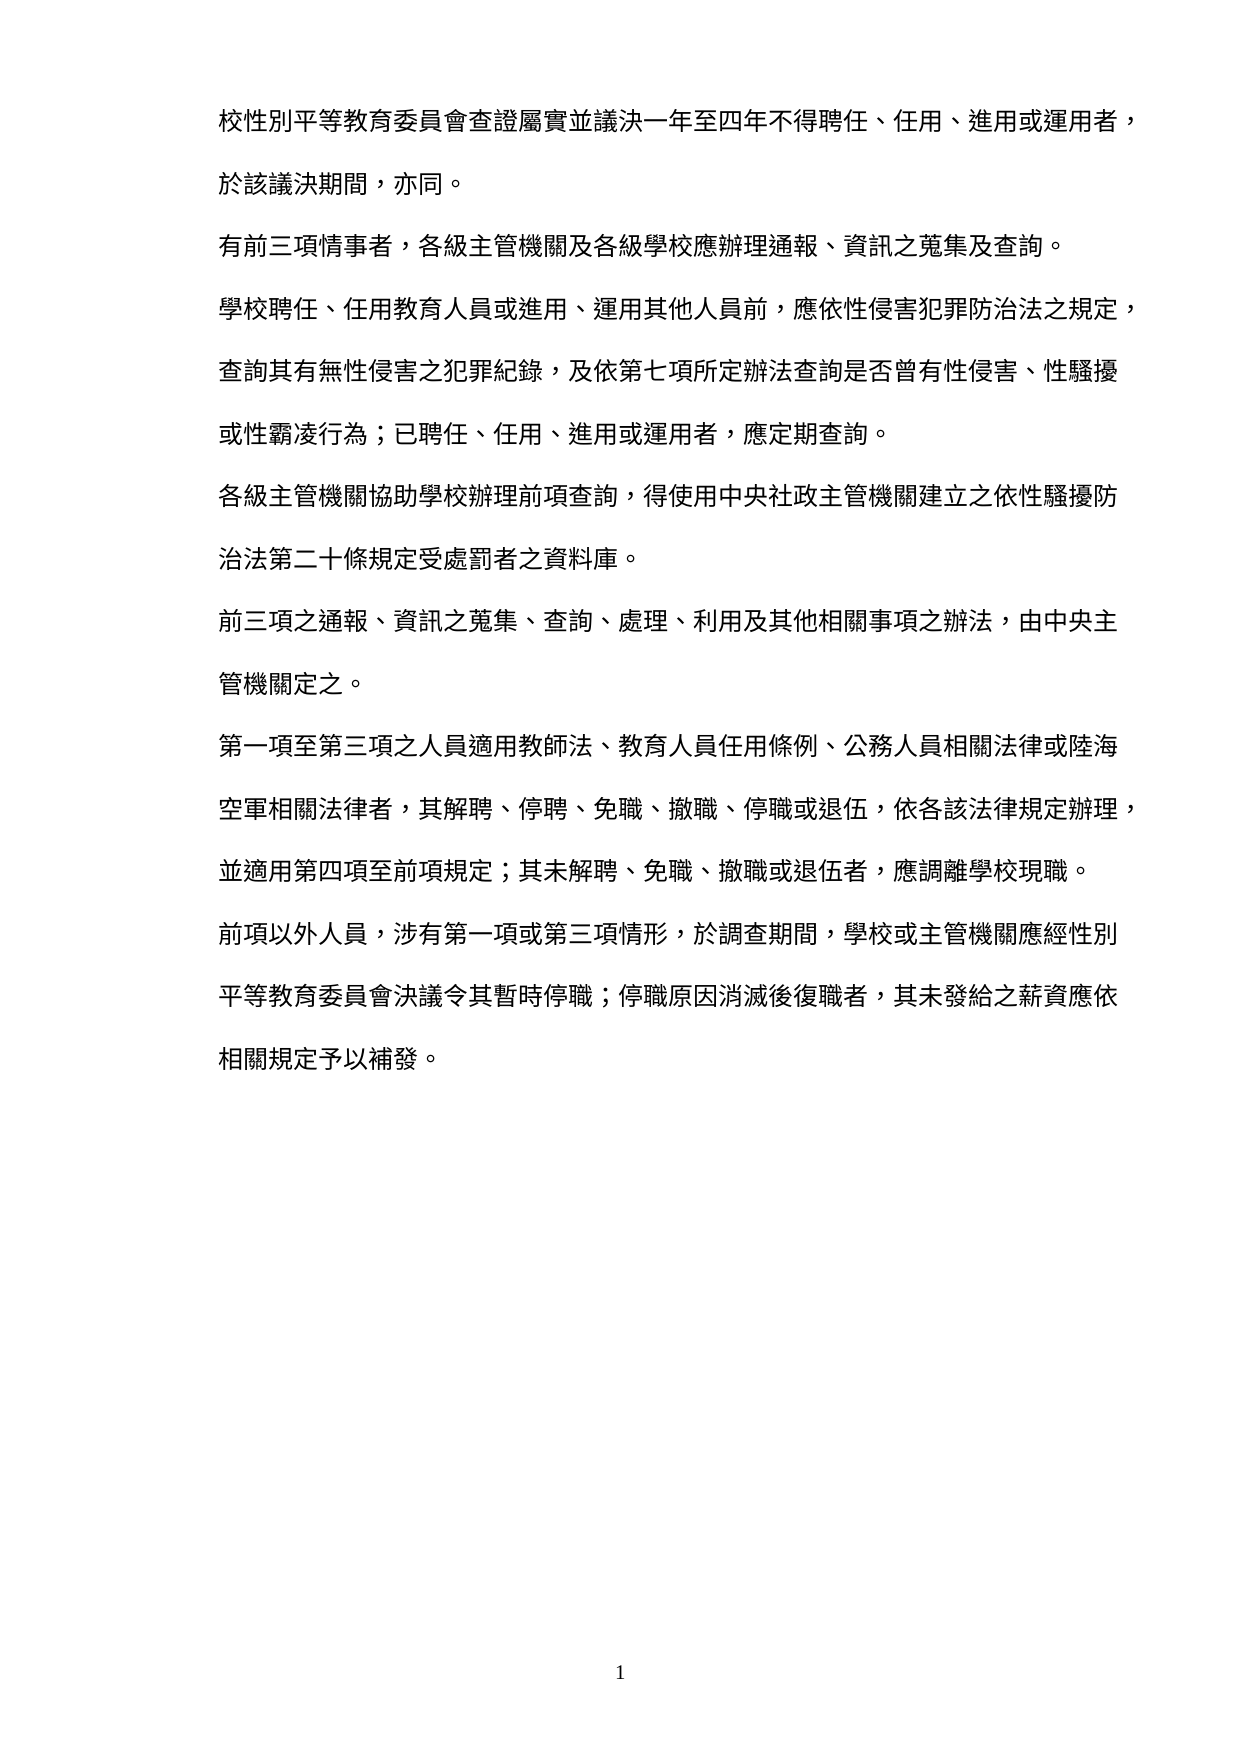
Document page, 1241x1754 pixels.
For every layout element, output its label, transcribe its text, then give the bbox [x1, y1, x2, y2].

text 第一項至第三項之人員適用教師法、教育人員任用條例、公務人員相關法律或陸海空軍相關法律者，其解聘、停聘、免職、撤職、停職或退伍，依各該法律規定辦理，並適用第四項至前項規定；其未解聘、免職、撤職或退伍者，應調離學校現職。 [218, 703, 1122, 891]
text 前項以外人員，涉有第一項或第三項情形，於調查期間，學校或主管機關應經性別平等教育委員會決議令其暫時停職；停職原因消滅後復職者，其未發給之薪資應依相關規定予以補發。 [218, 891, 1122, 1078]
text 前三項之通報、資訊之蒐集、查詢、處理、利用及其他相關事項之辦法，由中央主管機關定之。 [218, 578, 1122, 703]
text 學校聘任、任用教育人員或進用、運用其他人員前，應依性侵害犯罪防治法之規定，查詢其有無性侵害之犯罪紀錄，及依第七項所定辦法查詢是否曾有性侵害、性騷擾或性霸凌行為；已聘任、任用、進用或運用者，應定期查詢。 [218, 266, 1122, 453]
text 非屬依第一項規定予以解聘、免職、終止契約關係或終止運用關係之人員，有性侵害行為或有情節重大之性騷擾或性霸凌行為，經學校性別平等教育委員會查證屬實者，不得聘任、任用、進用或運用；已聘任、任用、進用或運用者，學校應予解聘、免職、終止契約關係或終止運用關係；非屬情節重大之性騷擾、性霸凌行為，經學校性別平等教育委員會查證屬實並議決一年至四年不得聘任、任用、進用或運用者，於該議決期間，亦同。 [218, 78, 1122, 203]
text 有前三項情事者，各級主管機關及各級學校應辦理通報、資訊之蒐集及查詢。 [118, 203, 1122, 266]
text 各級主管機關協助學校辦理前項查詢，得使用中央社政主管機關建立之依性騷擾防治法第二十條規定受處罰者之資料庫。 [218, 453, 1122, 578]
